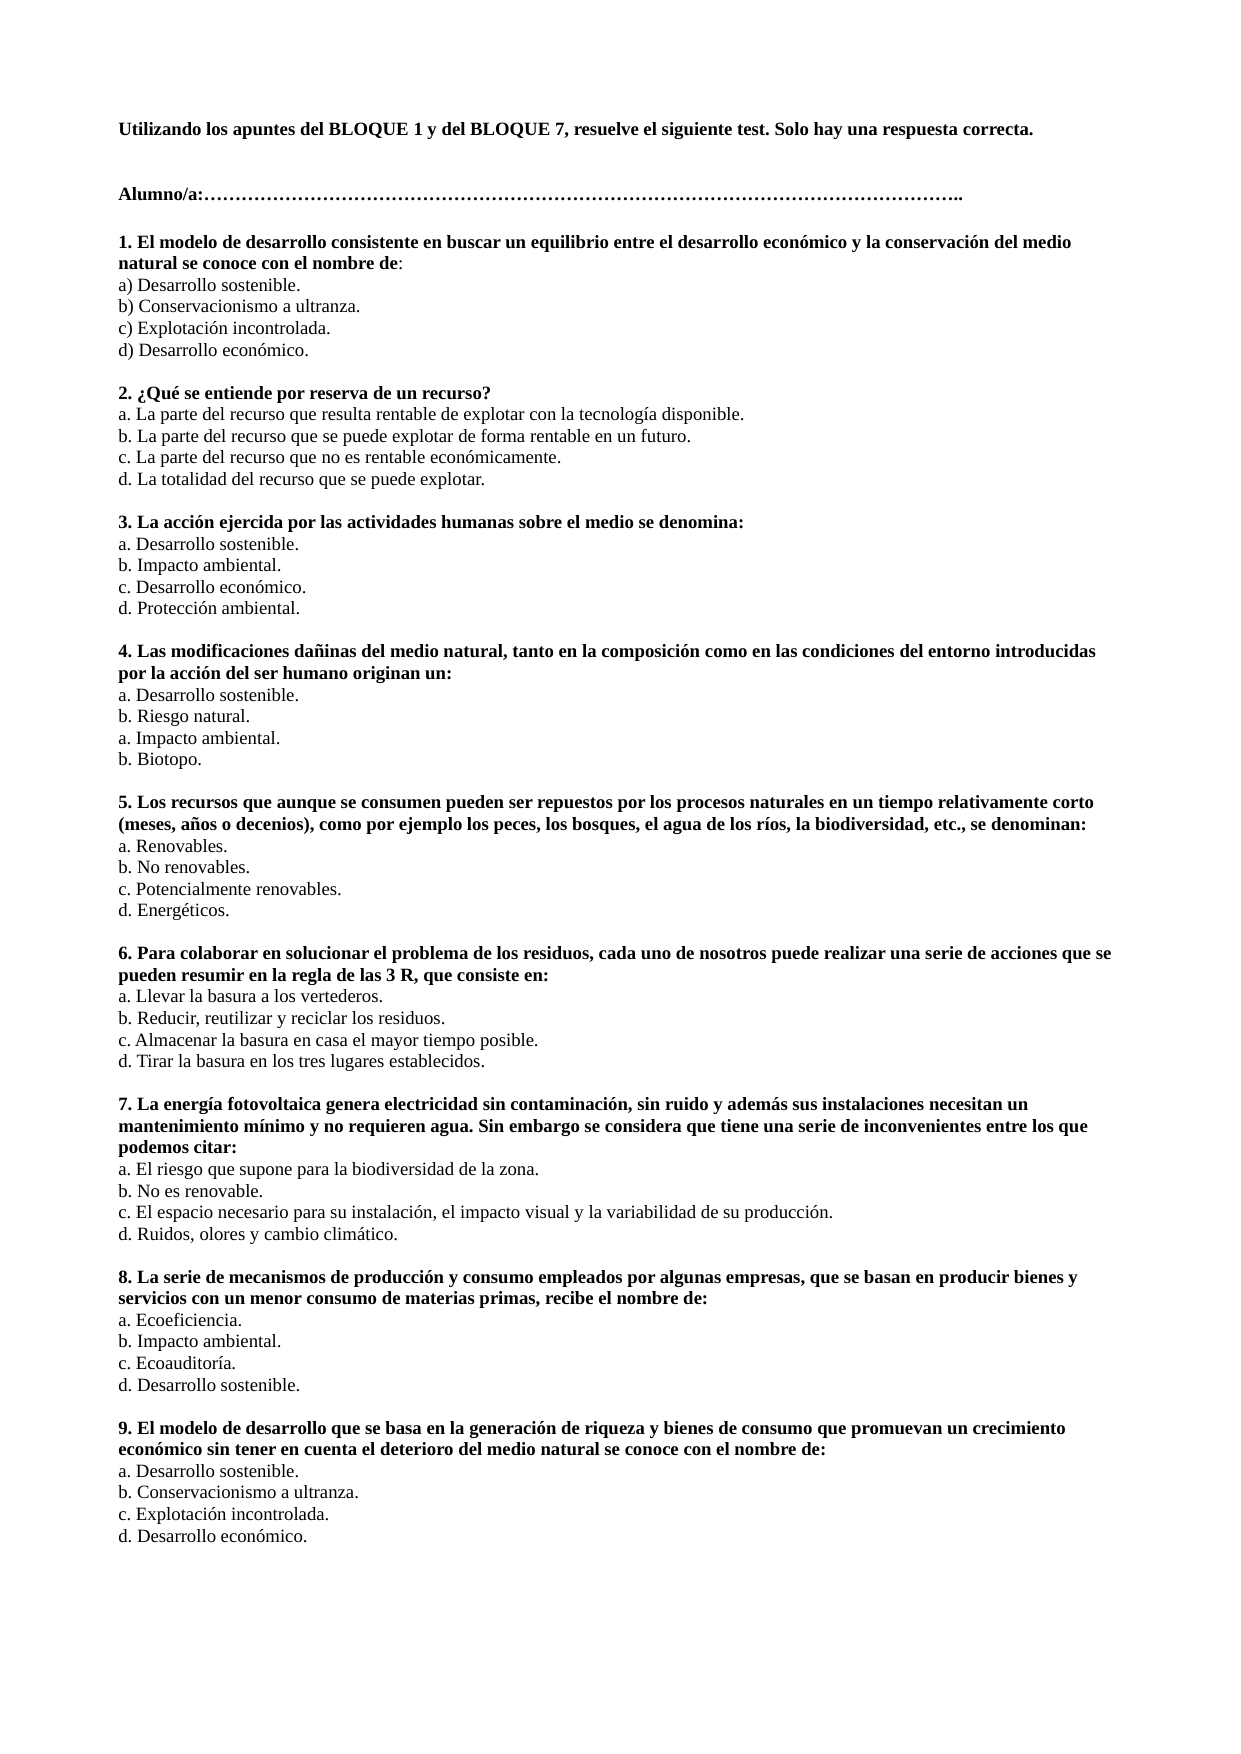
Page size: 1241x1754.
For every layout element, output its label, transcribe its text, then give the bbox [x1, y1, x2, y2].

text b. Biotopo. [118, 748, 1122, 770]
text a. La parte del recurso que resulta rentable de explotar con la tecnología disponible. [118, 403, 1122, 425]
text d. Tirar la basura en los tres lugares establecidos. [118, 1050, 1122, 1072]
text b. La parte del recurso que se puede explotar de forma rentable en un futuro. [118, 425, 1122, 446]
text a. Llevar la basura a los vertederos. [118, 985, 1122, 1007]
text 5. Los recursos que aunque se consumen pueden ser repuestos por los procesos naturales en un tiempo relativamente corto (meses, años o decenios), como por ejemplo los peces, los bosques, el agua de los ríos, la biodiversidad, etc., se denominan: [118, 791, 1122, 834]
text 1. El modelo de desarrollo consistente en buscar un equilibrio entre el desarrollo económico y la conservación del medio natural se conoce con el nombre de: [118, 231, 1122, 274]
text d. Desarrollo sostenible. [118, 1373, 1122, 1395]
text 3. La acción ejercida por las actividades humanas sobre el medio se denomina: [118, 511, 1122, 533]
text b. No renovables. [118, 856, 1122, 878]
text 8. La serie de mecanismos de producción y consumo empleados por algunas empresas, que se basan en producir bienes y servicios con un menor consumo de materias primas, recibe el nombre de: [118, 1266, 1122, 1309]
text 6. Para colaborar en solucionar el problema de los residuos, cada uno de nosotros puede realizar una serie de acciones que se pueden resumir en la regla de las 3 R, que consiste en: [118, 942, 1122, 985]
text a. Desarrollo sostenible. [118, 683, 1122, 705]
text 2. ¿Qué se entiende por reserva de un recurso? [118, 382, 1122, 403]
text c. Desarrollo económico. [118, 576, 1122, 597]
text c. El espacio necesario para su instalación, el impacto visual y la variabilidad de su producción. [118, 1201, 1122, 1223]
text a. Desarrollo sostenible. [118, 533, 1122, 554]
text a. Impacto ambiental. [118, 727, 1122, 748]
text b) Conservacionismo a ultranza. [118, 295, 1122, 317]
text d. Protección ambiental. [118, 597, 1122, 619]
text b. Reducir, reutilizar y reciclar los residuos. [118, 1007, 1122, 1028]
text c. La parte del recurso que no es rentable económicamente. [118, 446, 1122, 468]
text b. Riesgo natural. [118, 705, 1122, 727]
text 9. El modelo de desarrollo que se basa en la generación de riqueza y bienes de consumo que promuevan un crecimiento económico sin tener en cuenta el deterioro del medio natural se conoce con el nombre de: [118, 1417, 1122, 1460]
text b. Conservacionismo a ultranza. [118, 1481, 1122, 1503]
text d) Desarrollo económico. [118, 338, 1122, 360]
text c. Ecoauditoría. [118, 1352, 1122, 1373]
text d. Energéticos. [118, 899, 1122, 921]
text a. Renovables. [118, 834, 1122, 856]
text b. No es renovable. [118, 1179, 1122, 1201]
text c. Almacenar la basura en casa el mayor tiempo posible. [118, 1028, 1122, 1050]
text Utilizando los apuntes del BLOQUE 1 y del BLOQUE 7, resuelve el siguiente test. Solo hay una respuesta correcta. [118, 118, 1122, 140]
text a. Ecoeficiencia. [118, 1309, 1122, 1330]
text b. Impacto ambiental. [118, 1330, 1122, 1352]
text a) Desarrollo sostenible. [118, 274, 1122, 295]
text c) Explotación incontrolada. [118, 317, 1122, 338]
text d. Ruidos, olores y cambio climático. [118, 1223, 1122, 1244]
text a. Desarrollo sostenible. [118, 1460, 1122, 1481]
text a. El riesgo que supone para la biodiversidad de la zona. [118, 1158, 1122, 1179]
text b. Impacto ambiental. [118, 554, 1122, 576]
text d. La totalidad del recurso que se puede explotar. [118, 468, 1122, 489]
text 7. La energía fotovoltaica genera electricidad sin contaminación, sin ruido y además sus instalaciones necesitan un mantenimiento mínimo y no requieren agua. Sin embargo se considera que tiene una serie de inconvenientes entre los que podemos citar: [118, 1093, 1122, 1158]
text d. Desarrollo económico. [118, 1524, 1122, 1546]
text Alumno/a:………………………………………………………………………………………………………….. [118, 183, 1122, 204]
text c. Explotación incontrolada. [118, 1503, 1122, 1524]
text 4. Las modificaciones dañinas del medio natural, tanto en la composición como en las condiciones del entorno introducidas por la acción del ser humano originan un: [118, 640, 1122, 683]
text c. Potencialmente renovables. [118, 878, 1122, 899]
